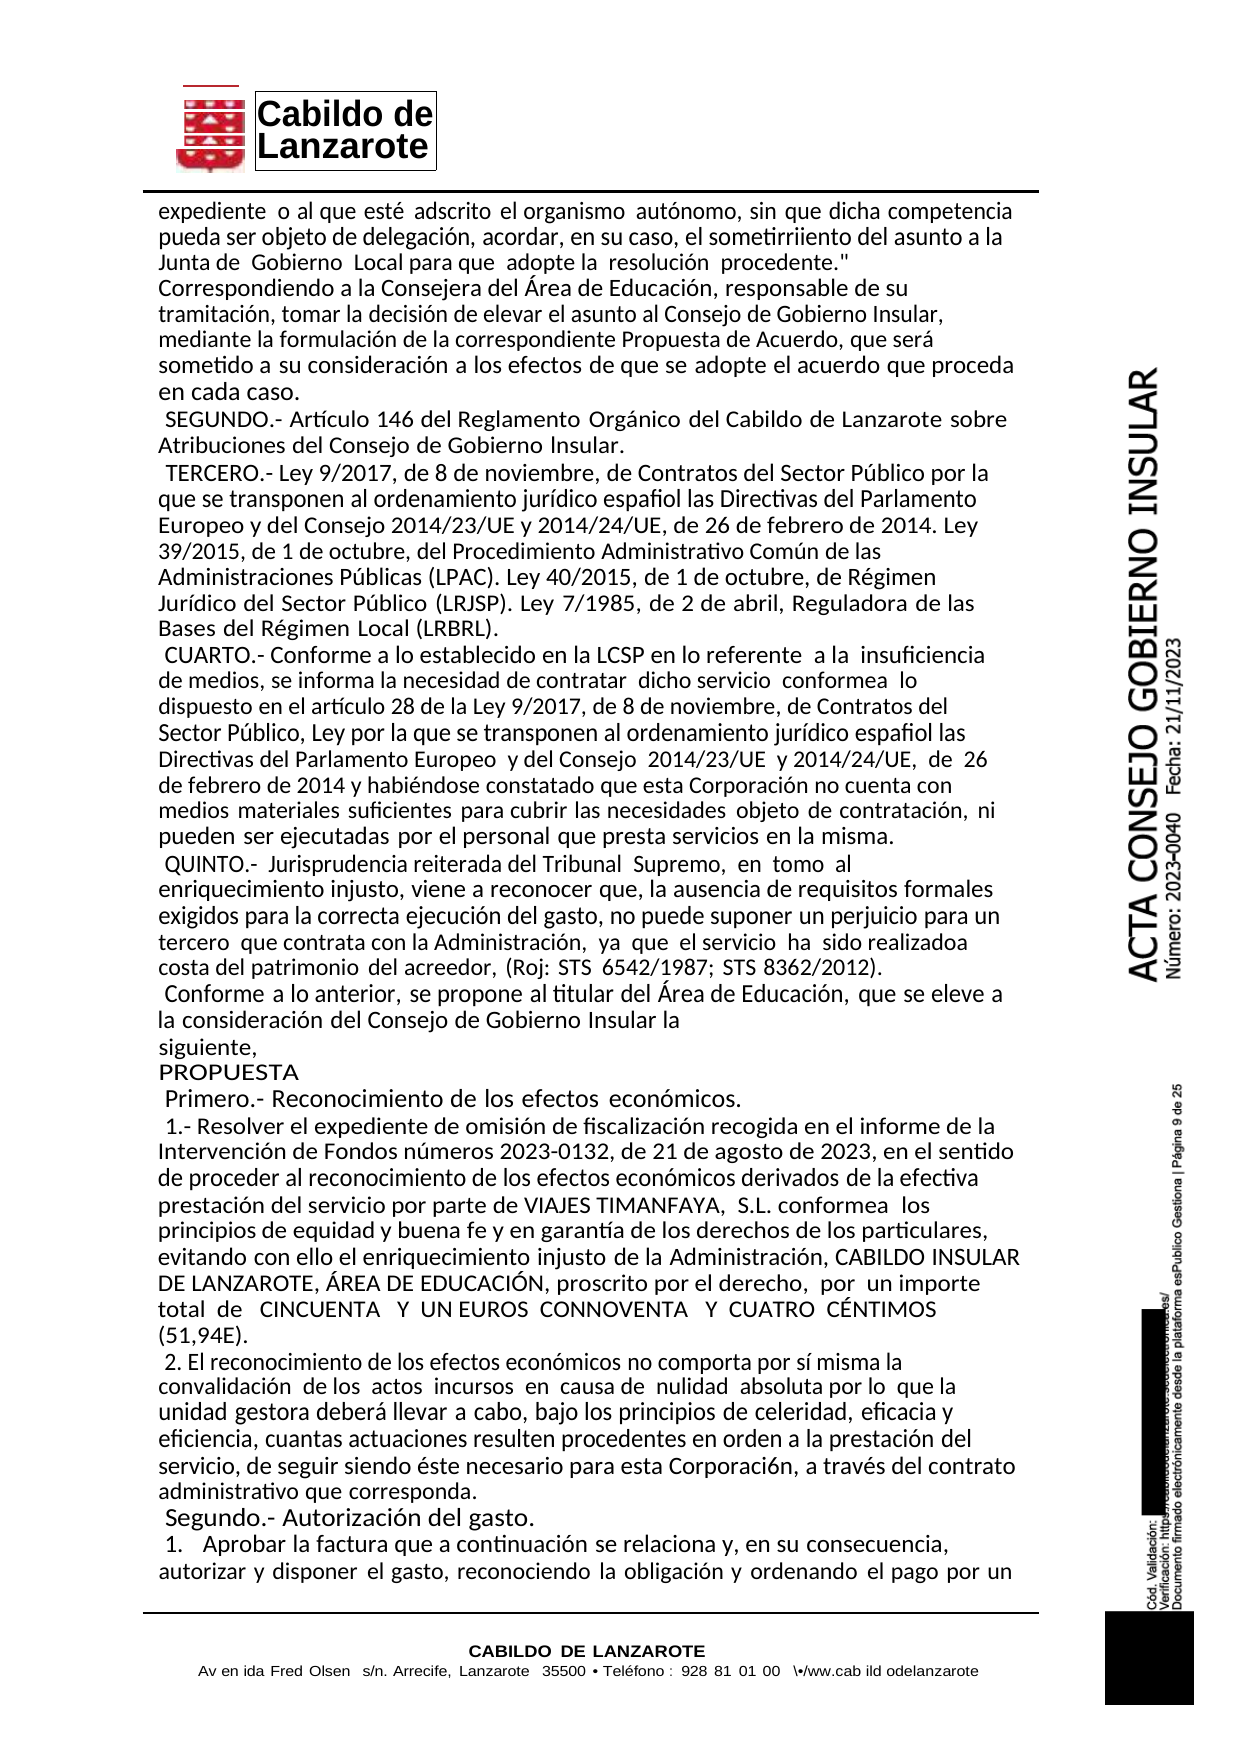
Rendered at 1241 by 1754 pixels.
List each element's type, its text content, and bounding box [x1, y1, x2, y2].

text 1.- Resolver el expediente de omisión de fiscalización recogida en el informe de la Intervención de Fondos números 2023-0132, de 21 de agosto de 2023, en el sentido de proceder al reconocimiento de los efectos económicos derivados de la efectiva prestación del servicio por parte de VIAJES TIMANFAYA, S.L. conformea los principios de equidad y buena fe y en garantía de los derechos de los particulares, evitando con ello el enriquecimiento injusto de la Administración, CABILDO INSULAR DE LANZAROTE, ÁREA DE EDUCACIÓN, proscrito por el derecho, por un importe total de CINCUENTA Y UN EUROS CONNOVENTA Y CUATRO CÉNTIMOS (51,94E). [158, 1114, 1022, 1349]
text QUINTO.- Jurisprudencia reiterada del Tribunal Supremo, en tomo al enriquecimiento injusto, viene a reconocer que, la ausencia de requisitos formales exigidos para la correcta ejecución del gasto, no puede suponer un perjuicio para un tercero que contrata con la Administración, ya que el servicio ha sido realizadoa costa del patrimonio del acreedor, (Roj: STS 6542/1987; STS 8362/2012). [158, 851, 1016, 981]
text autorizar y disponer el gasto, reconociendo la obligación y ordenando el pago por un [158, 1557, 1105, 1585]
subtitle Aprobar la factura que a continuación se relaciona y, en su consecuencia, [164, 1531, 1105, 1557]
text PROPUESTA [158, 1060, 1205, 1086]
picture [184, 112, 245, 146]
text CUARTO.- Conforme a lo establecido en la LCSP en lo referente a la insuficiencia de medios, se informa la necesidad de contratar dicho servicio conformea lo dispuesto en el artículo 28 de la Ley 9/2017, de 8 de noviembre, de Contratos del Sector Público, Ley por la que se transponen al ordenamiento jurídico espafiol las Directivas del Parlamento Europeo y del Consejo 2014/23/UE y 2014/24/UE, de 26 de febrero de 2014 y habiéndose constatado que esta Corporación no cuenta con medios materiales suficientes para cubrir las necesidades objeto de contratación, ni pueden ser ejecutadas por el personal que presta servicios en la misma. [158, 643, 1005, 851]
subtitle Primero.- Reconocimiento de los efectos económicos. [164, 1086, 1105, 1113]
subtitle la consideración del Consejo de Gobierno Insular la [157, 1007, 1205, 1034]
picture [1128, 367, 1184, 983]
subtitle Segundo.- Autorización del gasto. [165, 1505, 1105, 1531]
picture [176, 149, 245, 173]
text TERCERO.- Ley 9/2017, de 8 de noviembre, de Contratos del Sector Público por la que se transponen al ordenamiento jurídico espafiol las Directivas del Parlamento Europeo y del Consejo 2014/23/UE y 2014/24/UE, de 26 de febrero de 2014. Ley 39/2015, de 1 de octubre, del Procedimiento Administrativo Común de las Administraciones Públicas (LPAC). Ley 40/2015, de 1 de octubre, de Régimen Jurídico del Sector Público (LRJSP). Ley 7/1985, de 2 de abril, Reguladora de las Bases del Régimen Local (LRBRL). [158, 460, 1005, 643]
picture [1105, 1084, 1194, 1705]
text siguiente, [158, 1034, 1205, 1060]
subtitle Conforme a lo anterior, se propone al titular del Área de Educación, que se eleve a [164, 981, 1205, 1007]
text expediente o al que esté adscrito el organismo autónomo, sin que dicha competencia pueda ser objeto de delegación, acordar, en su caso, el sometirriiento del asunto a la Junta de Gobierno Local para que adopte la resolución procedente." Correspondiendo a la Consejera del Área de Educación, responsable de su tramitación, tomar la decisión de elevar el asunto al Consejo de Gobierno Insular, mediante la formulación de la correspondiente Propuesta de Acuerdo, que será sometido a su consideración a los efectos de que se adopte el acuerdo que proceda en cada caso. [158, 199, 1024, 407]
text 2. El reconocimiento de los efectos económicos no comporta por sí misma la convalidación de los actos incursos en causa de nulidad absoluta por lo que la unidad gestora deberá llevar a cabo, bajo los principios de celeridad, eficacia y eficiencia, cuantas actuaciones resulten procedentes en orden a la prestación del servicio, de seguir siendo éste necesario para esta Corporaci6n, a través del contrato administrativo que corresponda. [158, 1349, 1022, 1505]
picture [184, 100, 245, 109]
text Atribuciones del Consejo de Gobierno lnsular. [158, 433, 1128, 459]
text SEGUNDO.- Artículo 146 del Reglamento Orgánico del Cabildo de Lanzarote sobre [165, 407, 1128, 433]
